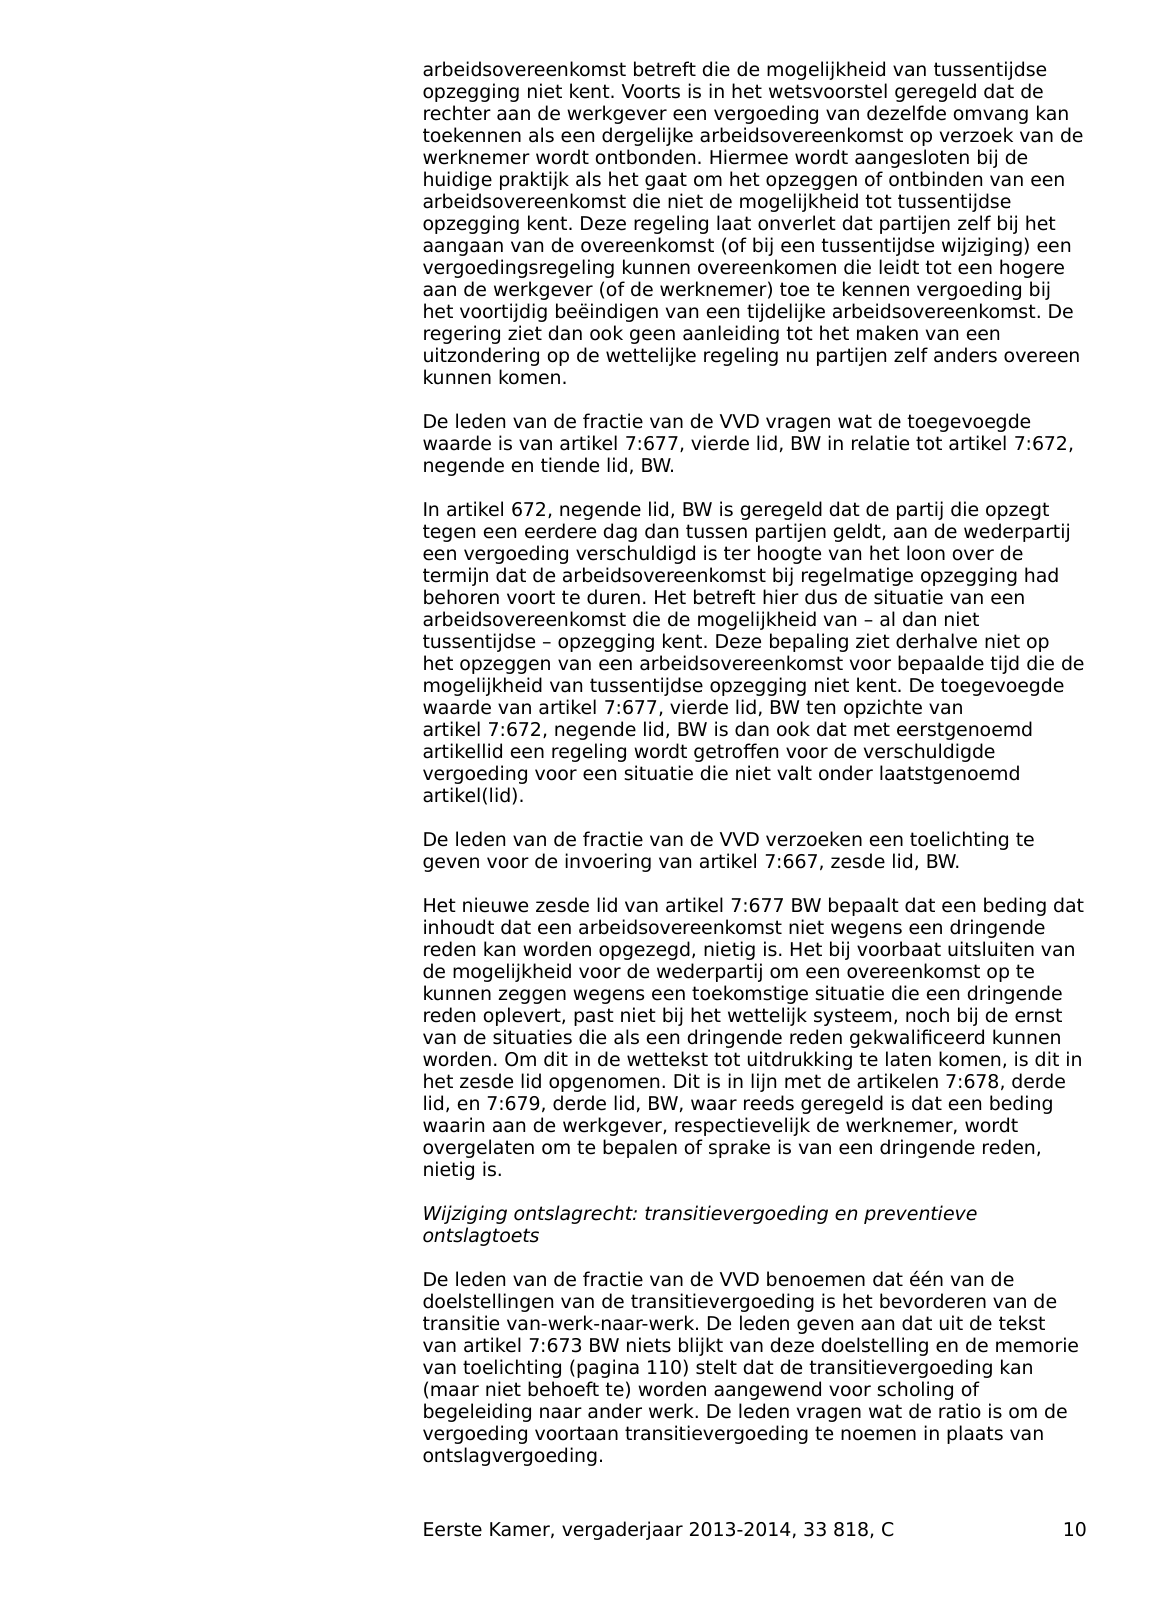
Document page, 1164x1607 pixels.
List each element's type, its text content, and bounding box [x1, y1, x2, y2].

text arbeidsovereenkomst betreft die de mogelijkheid van tussentijdse opzegging niet kent. Voorts is in het wetsvoorstel geregeld dat de rechter aan de werkgever een vergoeding van dezelfde omvang kan toekennen als een dergelijke arbeidsovereenkomst op verzoek van de werknemer wordt ontbonden. Hiermee wordt aangesloten bij de huidige praktijk als het gaat om het opzeggen of ontbinden van een arbeidsovereenkomst die niet de mogelijkheid tot tussentijdse opzegging kent. Deze regeling laat onverlet dat partijen zelf bij het aangaan van de overeenkomst (of bij een tussentijdse wijziging) een vergoedingsregeling kunnen overeenkomen die leidt tot een hogere aan de werkgever (of de werknemer) toe te kennen vergoeding bij het voortijdig beëindigen van een tijdelijke arbeidsovereenkomst. De regering ziet dan ook geen aanleiding tot het maken van een uitzondering op de wettelijke regeling nu partijen zelf anders overeen kunnen komen. [422, 59, 1087, 389]
text De leden van de fractie van de VVD vragen wat de toegevoegde waarde is van artikel 7:677, vierde lid, BW in relatie tot artikel 7:672, negende en tiende lid, BW. [422, 411, 1087, 477]
subtitle Wijziging ontslagrecht: transitievergoeding en preventieve ontslagtoets [422, 1203, 1087, 1247]
text De leden van de fractie van de VVD benoemen dat één van de doelstellingen van de transitievergoeding is het bevorderen van de transitie van-werk-naar-werk. De leden geven aan dat uit de tekst van artikel 7:673 BW niets blijkt van deze doelstelling en de memorie van toelichting (pagina 110) stelt dat de transitievergoeding kan (maar niet behoeft te) worden aangewend voor scholing of begeleiding naar ander werk. De leden vragen wat de ratio is om de vergoeding voortaan transitievergoeding te noemen in plaats van ontslagvergoeding. [422, 1269, 1087, 1467]
text In artikel 672, negende lid, BW is geregeld dat de partij die opzegt tegen een eerdere dag dan tussen partijen geldt, aan de wederpartij een vergoeding verschuldigd is ter hoogte van het loon over de termijn dat de arbeidsovereenkomst bij regelmatige opzegging had behoren voort te duren. Het betreft hier dus de situatie van een arbeidsovereenkomst die de mogelijkheid van – al dan niet tussentijdse – opzegging kent. Deze bepaling ziet derhalve niet op het opzeggen van een arbeidsovereenkomst voor bepaalde tijd die de mogelijkheid van tussentijdse opzegging niet kent. De toegevoegde waarde van artikel 7:677, vierde lid, BW ten opzichte van artikel 7:672, negende lid, BW is dan ook dat met eerstgenoemd artikellid een regeling wordt getroffen voor de verschuldigde vergoeding voor een situatie die niet valt onder laatstgenoemd artikel(lid). [422, 499, 1087, 807]
text De leden van de fractie van de VVD verzoeken een toelichting te geven voor de invoering van artikel 7:667, zesde lid, BW. [422, 829, 1087, 873]
text Het nieuwe zesde lid van artikel 7:677 BW bepaalt dat een beding dat inhoudt dat een arbeidsovereenkomst niet wegens een dringende reden kan worden opgezegd, nietig is. Het bij voorbaat uitsluiten van de mogelijkheid voor de wederpartij om een overeenkomst op te kunnen zeggen wegens een toekomstige situatie die een dringende reden oplevert, past niet bij het wettelijk systeem, noch bij de ernst van de situaties die als een dringende reden gekwalificeerd kunnen worden. Om dit in de wettekst tot uitdrukking te laten komen, is dit in het zesde lid opgenomen. Dit is in lijn met de artikelen 7:678, derde lid, en 7:679, derde lid, BW, waar reeds geregeld is dat een beding waarin aan de werkgever, respectievelijk de werknemer, wordt overgelaten om te bepalen of sprake is van een dringende reden, nietig is. [422, 895, 1087, 1181]
